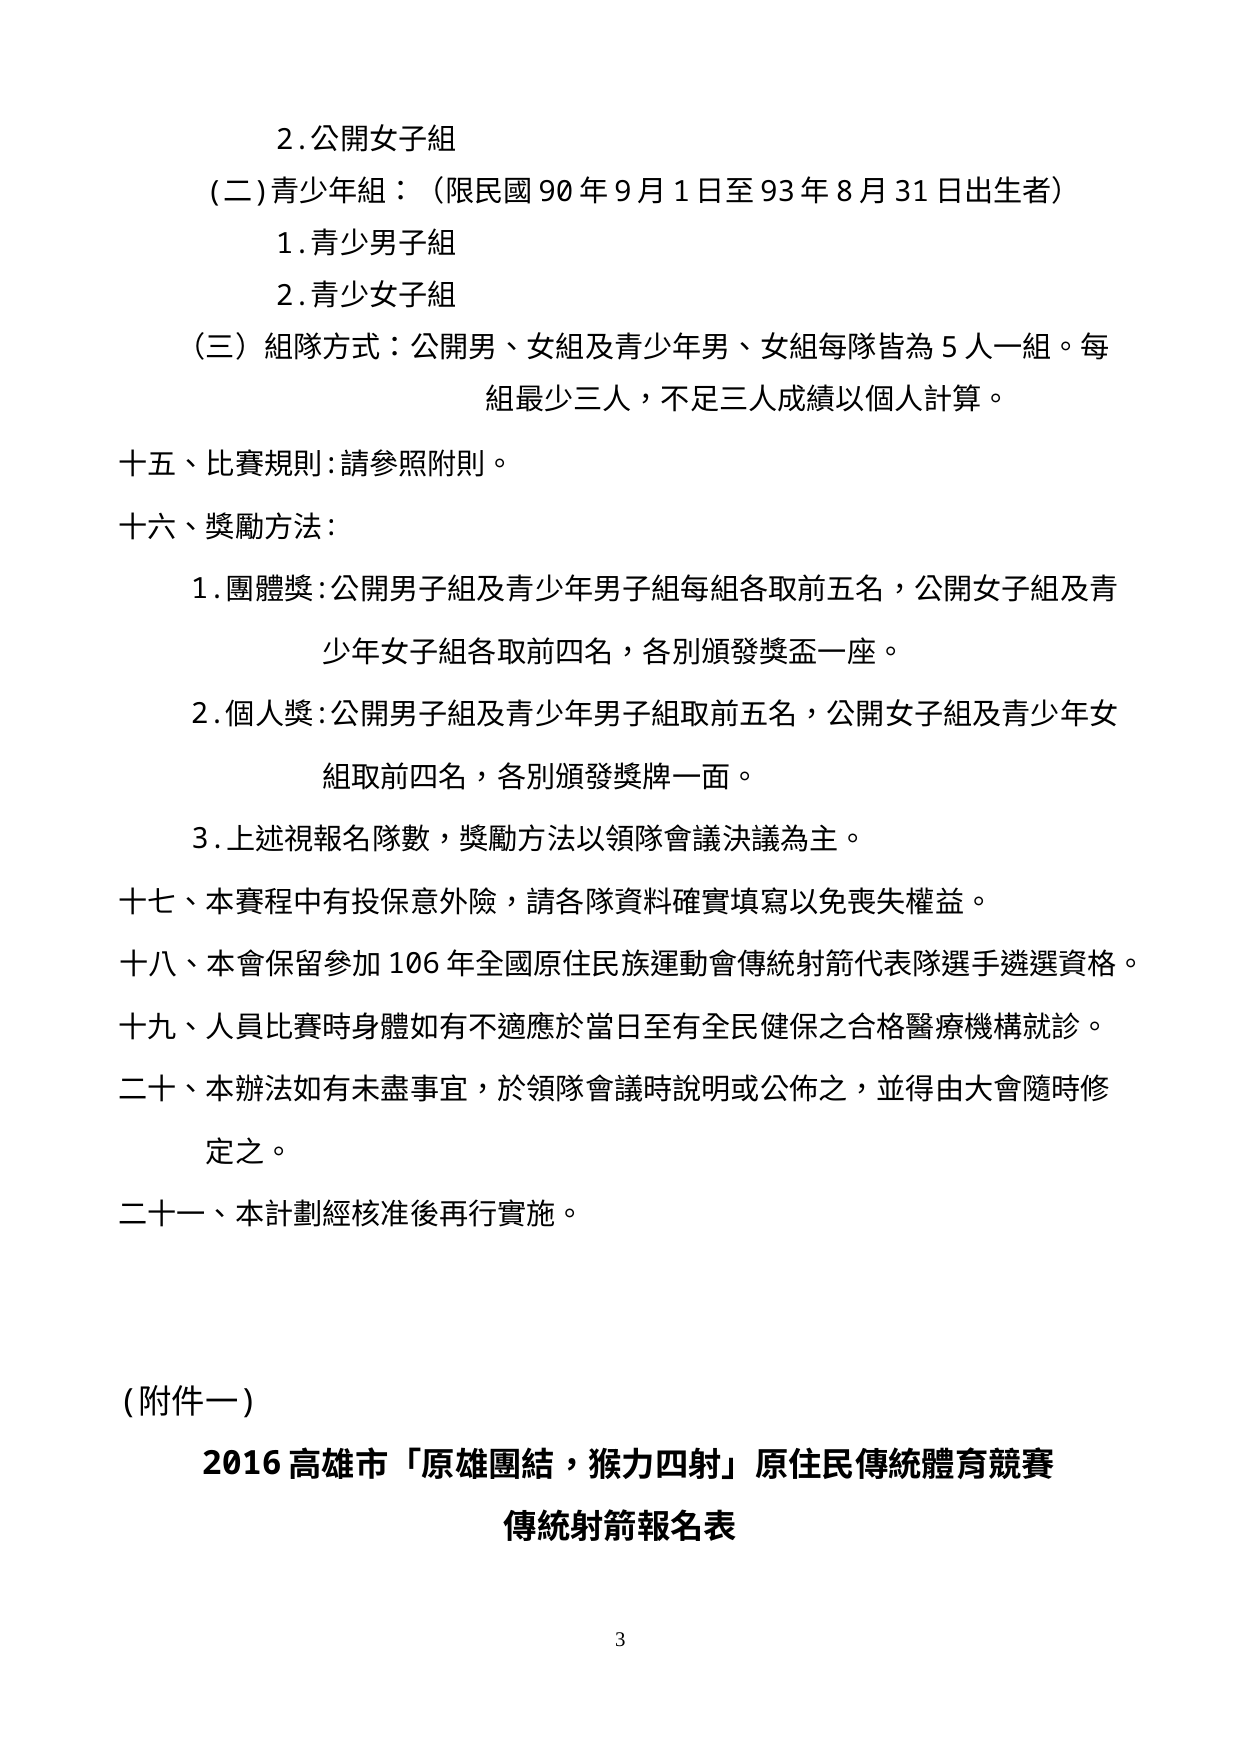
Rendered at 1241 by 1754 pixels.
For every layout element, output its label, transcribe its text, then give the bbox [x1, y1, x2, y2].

text (二)青少年組：（限民國90年9月1日至93年8月31日出生者） [118, 160, 1122, 212]
text 2.個人獎:公開男子組及青少年男子組取前五名，公開女子組及青少年女 [191, 670, 1122, 733]
text 3.上述視報名隊數，獎勵方法以領隊會議決議為主。 [118, 795, 1122, 858]
text 組取前四名，各別頒發獎牌一面。 [191, 733, 1122, 795]
text 十六、獎勵方法: [118, 483, 1122, 545]
text (附件一) [118, 1358, 1122, 1420]
text （三）組隊方式：公開男、女組及青少年男、女組每隊皆為5人一組。每 [118, 316, 1122, 368]
text 十九、人員比賽時身體如有不適應於當日至有全民健保之合格醫療機構就診。 [118, 983, 1122, 1045]
text 1.青少男子組 [118, 212, 1122, 264]
text 2.公開女子組 [118, 108, 1122, 160]
text 十五、比賽規則:請參照附則。 [118, 420, 1122, 483]
text 組最少三人，不足三人成績以個人計算。 [118, 368, 1122, 420]
text 十八、本會保留參加106年全國原住民族運動會傳統射箭代表隊選手遴選資格。 [119, 920, 1122, 983]
text 二十、本辦法如有未盡事宜，於領隊會議時說明或公佈之，並得由大會隨時修定之。 [118, 1045, 1122, 1170]
text 1.團體獎:公開男子組及青少年男子組每組各取前五名，公開女子組及青少年女子組各取前四名，各別頒發獎盃一座。 [191, 545, 1122, 670]
text 2.青少女子組 [118, 264, 1122, 316]
text 二十一、本計劃經核准後再行實施。 [118, 1170, 1122, 1233]
text 十七、本賽程中有投保意外險，請各隊資料確實填寫以免喪失權益。 [118, 858, 1122, 920]
text 2016高雄市「原雄團結，猴力四射」原住民傳統體育競賽 [118, 1420, 1122, 1483]
text 傳統射箭報名表 [118, 1483, 1122, 1545]
